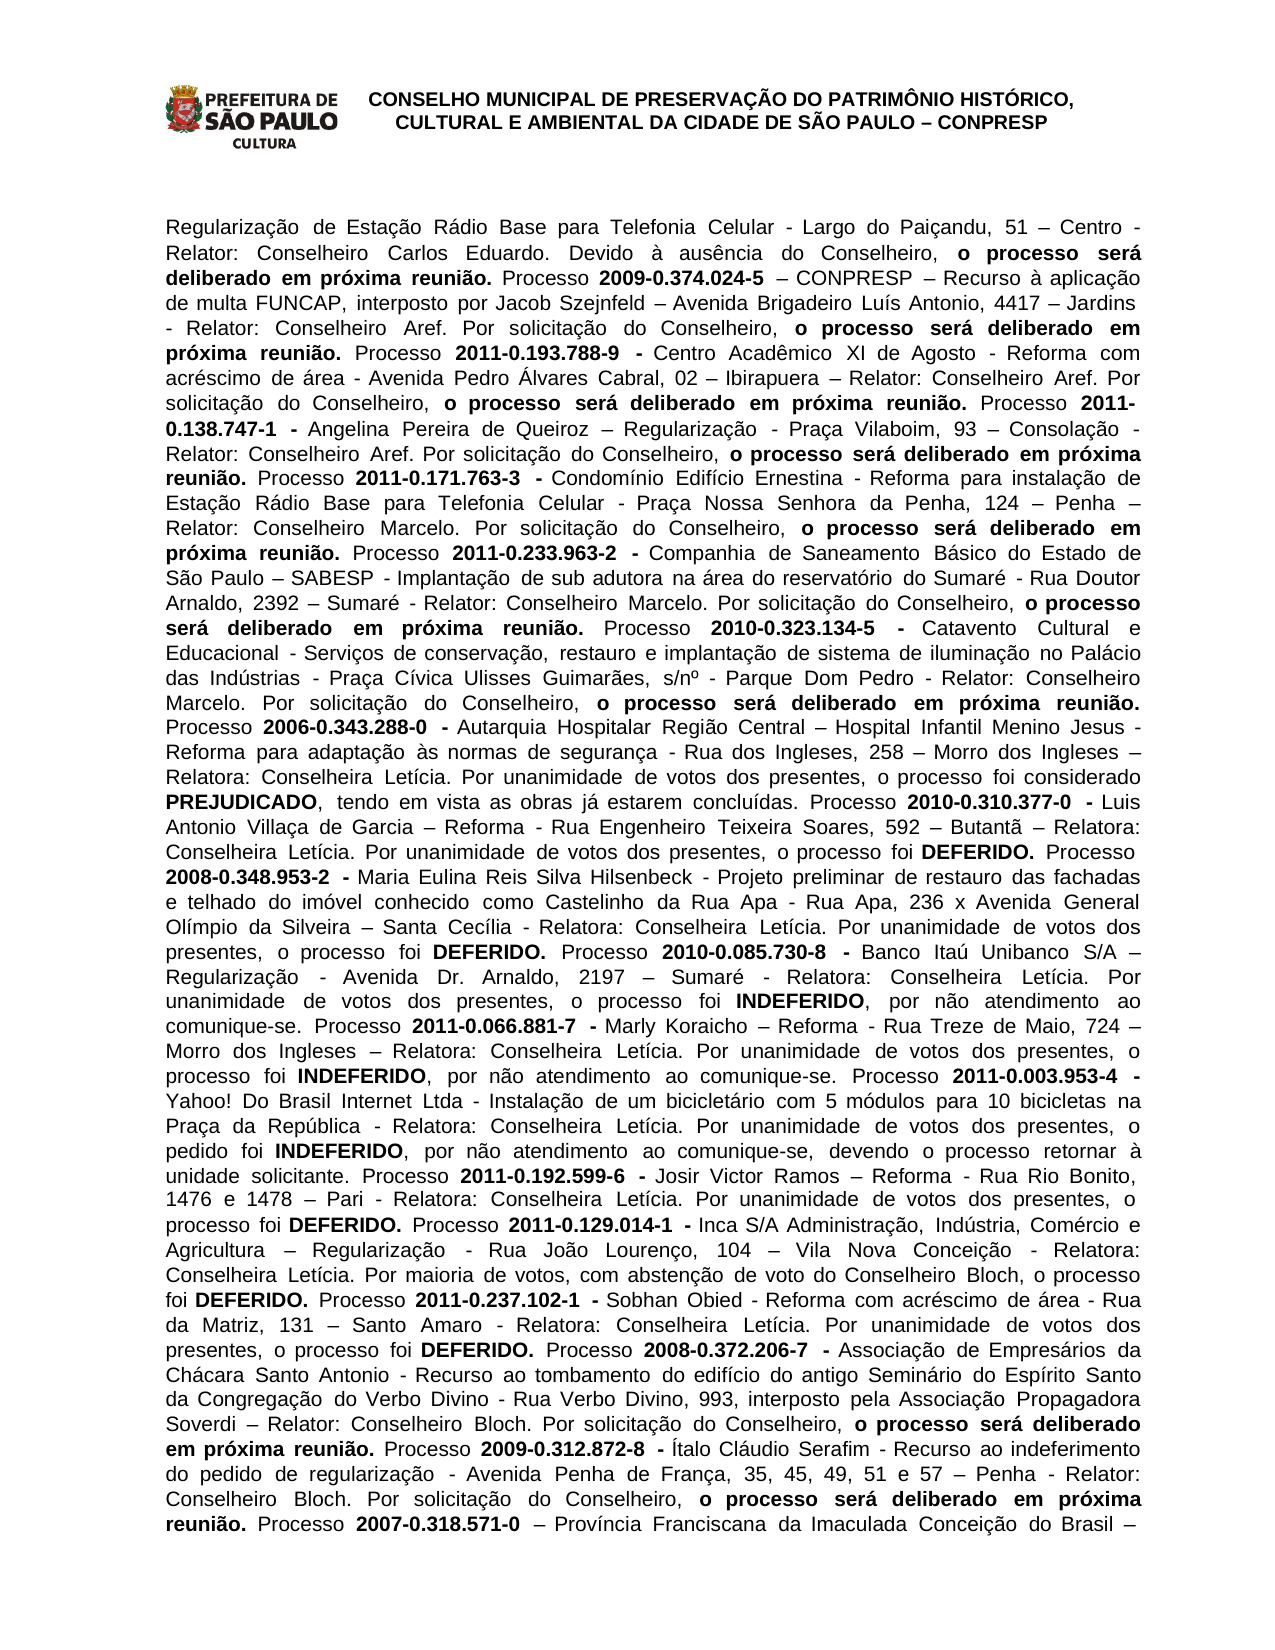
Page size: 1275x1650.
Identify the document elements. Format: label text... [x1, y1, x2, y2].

text 2008-0.348.953-2 - Maria Eulina Reis Silva Hilsenbeck - Projeto preliminar de restauro das fachadas e telhado do imóvel conhecido como Castelinho da Rua Apa - Rua Apa, 236 x Avenida General Olímpio da Silveira – Santa Cecília - Relatora: Conselheira Letícia. Por unanimidade de votos dos presentes, o processo foi DEFERIDO. Processo 2010-0.085.730-8 - Banco Itaú Unibanco S/A – Regularização - Avenida Dr. Arnaldo, 2197 – Sumaré - Relatora: Conselheira Letícia. Por unanimidade de votos dos presentes, o processo foi INDEFERIDO, por não atendimento ao comunique-se. Processo 2011-0.066.881-7 - Marly Koraicho – Reforma - Rua Treze de Maio, 724 – Morro dos Ingleses – Relatora: Conselheira Letícia. Por unanimidade de votos dos presentes, o processo foi INDEFERIDO, por não atendimento ao comunique-se. Processo 2011-0.003.953-4 - Yahoo! Do Brasil Internet Ltda - Instalação de um bicicletário com 5 módulos para 10 bicicletas na Praça da República - Relatora: Conselheira Letícia. Por unanimidade de votos dos presentes, o pedido foi INDEFERIDO, por não atendimento ao comunique-se, devendo o processo retornar à unidade solicitante. Processo 2011-0.192.599-6 - Josir Victor Ramos – Reforma - Rua Rio Bonito, [165, 865, 1141, 1188]
text 1476 e 1478 – Pari - Relatora: Conselheira Letícia. Por unanimidade de votos dos presentes, o [165, 1188, 1141, 1211]
text processo foi DEFERIDO. Processo 2011-0.129.014-1 - Inca S/A Administração, Indústria, Comércio e Agricultura – Regularização - Rua João Lourenço, 104 – Vila Nova Conceição - Relatora: Conselheira Letícia. Por maioria de votos, com abstenção de voto do Conselheiro Bloch, o processo foi DEFERIDO. Processo 2011-0.237.102-1 - Sobhan Obied - Reforma com acréscimo de área - Rua da Matriz, 131 – Santo Amaro - Relatora: Conselheira Letícia. Por unanimidade de votos dos presentes, o processo foi DEFERIDO. Processo 2008-0.372.206-7 - Associação de Empresários da Chácara Santo Antonio - Recurso ao tombamento do edifício do antigo Seminário do Espírito Santo da Congregação do Verbo Divino - Rua Verbo Divino, 993, interposto pela Associação Propagadora Soverdi – Relator: Conselheiro Bloch. Por solicitação do Conselheiro, o processo será deliberado em próxima reunião. Processo 2009-0.312.872-8 - Ítalo Cláudio Serafim - Recurso ao indeferimento do pedido de regularização - Avenida Penha de França, 35, 45, 49, 51 e 57 – Penha - Relator: Conselheiro Bloch. Por solicitação do Conselheiro, o processo será deliberado em próxima reunião. Processo 2007-0.318.571-0 – Província Franciscana da Imaculada Conceição do Brasil – [165, 1213, 1141, 1536]
text Regularização de Estação Rádio Base para Telefonia Celular - Largo do Paiçandu, 51 – Centro - Relator: Conselheiro Carlos Eduardo. Devido à ausência do Conselheiro, o processo será deliberado em próxima reunião. Processo 2009-0.374.024-5 – CONPRESP – Recurso à aplicação de multa FUNCAP, interposto por Jacob Szejnfeld – Avenida Brigadeiro Luís Antonio, 4417 – Jardins [165, 215, 1141, 314]
text - Relator: Conselheiro Aref. Por solicitação do Conselheiro, o processo será deliberado em próxima reunião. Processo 2011-0.193.788-9 - Centro Acadêmico XI de Agosto - Reforma com acréscimo de área - Avenida Pedro Álvares Cabral, 02 – Ibirapuera – Relator: Conselheiro Aref. Por solicitação do Conselheiro, o processo será deliberado em próxima reunião. Processo 2011- [165, 316, 1141, 415]
text 0.138.747-1 - Angelina Pereira de Queiroz – Regularização - Praça Vilaboim, 93 – Consolação - Relator: Conselheiro Aref. Por solicitação do Conselheiro, o processo será deliberado em próxima reunião. Processo 2011-0.171.763-3 - Condomínio Edifício Ernestina - Reforma para instalação de Estação Rádio Base para Telefonia Celular - Praça Nossa Senhora da Penha, 124 – Penha – Relator: Conselheiro Marcelo. Por solicitação do Conselheiro, o processo será deliberado em próxima reunião. Processo 2011-0.233.963-2 - Companhia de Saneamento Básico do Estado de São Paulo – SABESP - Implantação de sub adutora na área do reservatório do Sumaré - Rua Doutor Arnaldo, 2392 – Sumaré - Relator: Conselheiro Marcelo. Por solicitação do Conselheiro, o processo será deliberado em próxima reunião. Processo 2010-0.323.134-5 - Catavento Cultural e Educacional - Serviços de conservação, restauro e implantação de sistema de iluminação no Palácio das Indústrias - Praça Cívica Ulisses Guimarães, s/nº - Parque Dom Pedro - Relator: Conselheiro Marcelo. Por solicitação do Conselheiro, o processo será deliberado em próxima reunião. Processo 2006-0.343.288-0 - Autarquia Hospitalar Região Central – Hospital Infantil Menino Jesus - Reforma para adaptação às normas de segurança - Rua dos Ingleses, 258 – Morro dos Ingleses – Relatora: Conselheira Letícia. Por unanimidade de votos dos presentes, o processo foi considerado PREJUDICADO, tendo em vista as obras já estarem concluídas. Processo 2010-0.310.377-0 - Luis Antonio Villaça de Garcia – Reforma - Rua Engenheiro Teixeira Soares, 592 – Butantã – Relatora: Conselheira Letícia. Por unanimidade de votos dos presentes, o processo foi DEFERIDO. Processo [165, 416, 1141, 864]
